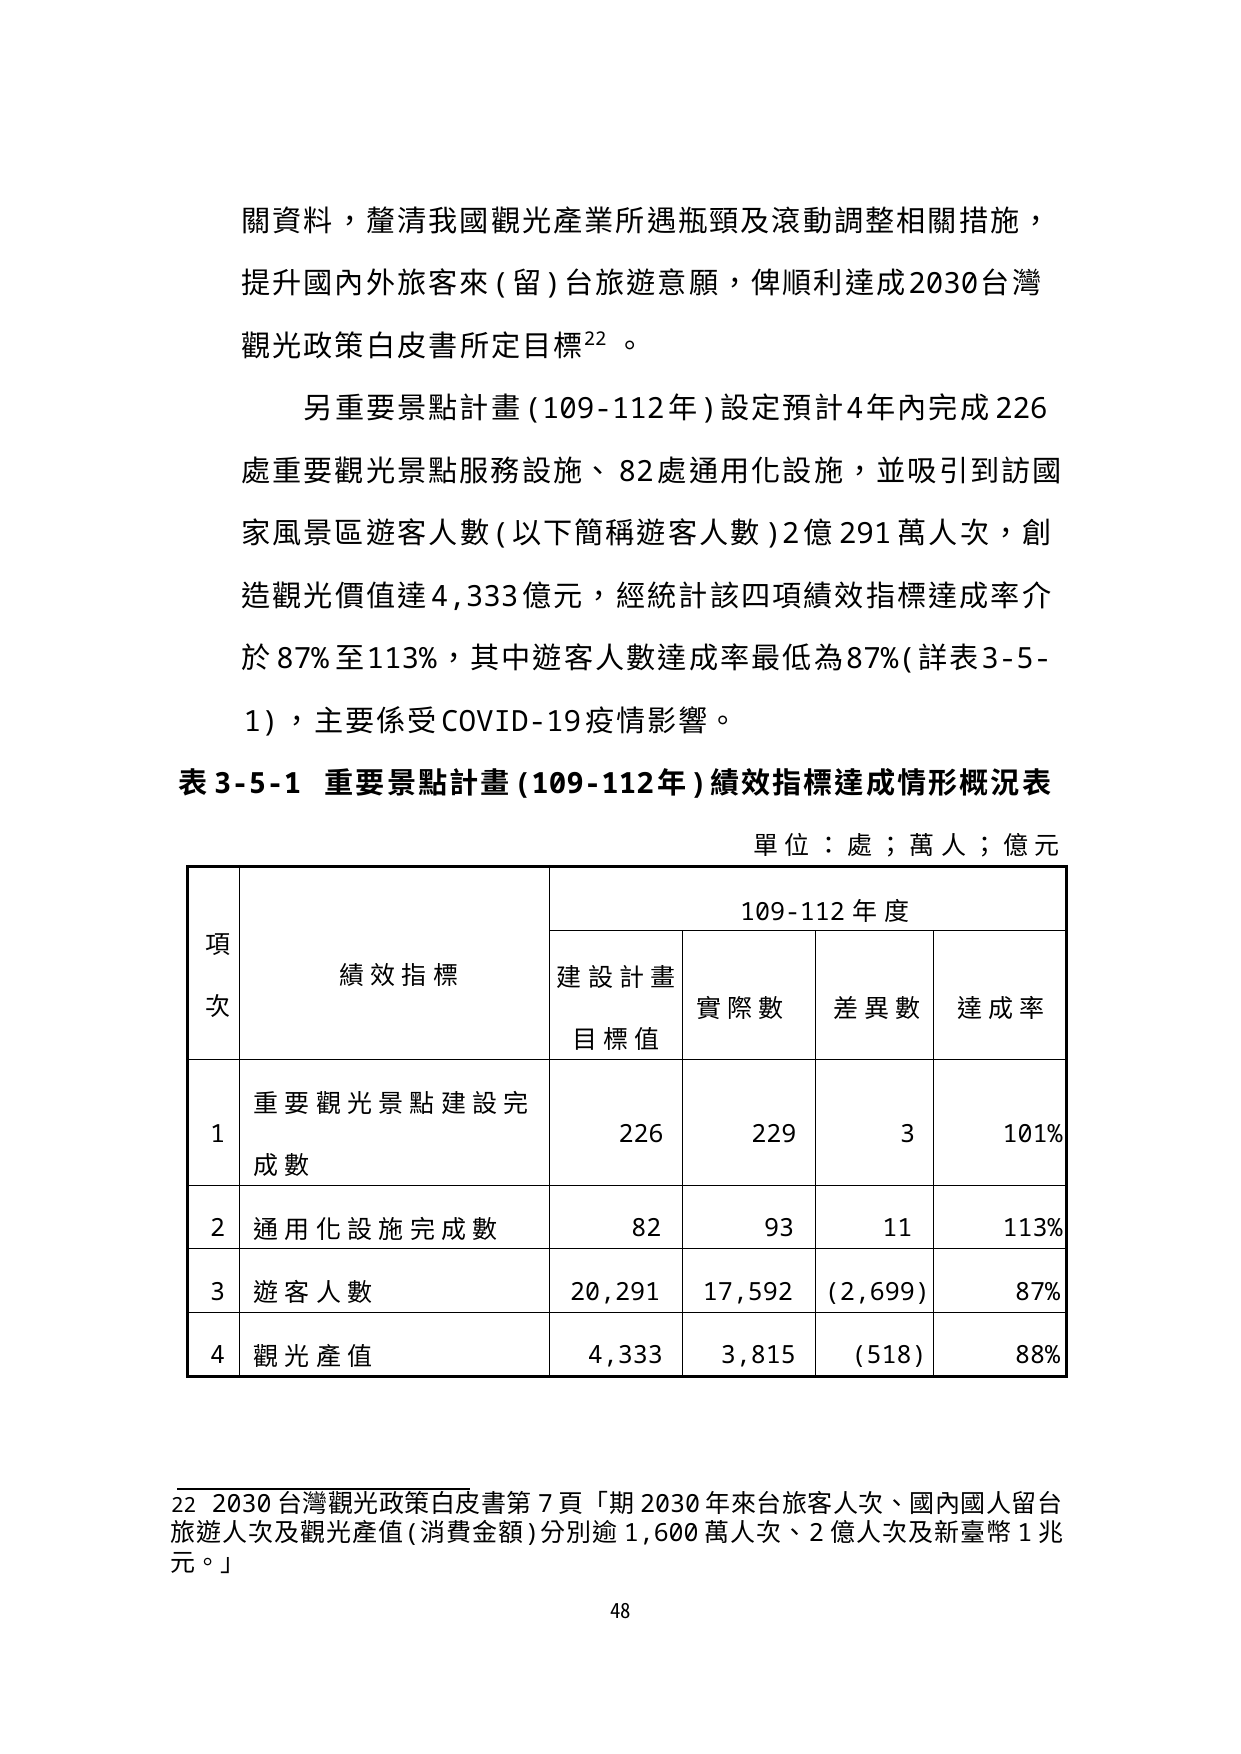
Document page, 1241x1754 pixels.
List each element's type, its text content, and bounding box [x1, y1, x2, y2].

table_cell 4,333 [550, 1313, 682, 1375]
text 2030台灣觀光政策白皮書第7頁「期2030年來台旅客人次、國內國人留台旅遊人次及觀光產值(消費金額)分別逾1,600萬人次、2億人次及新臺幣1兆元。」 [170, 1489, 1063, 1577]
table_cell 重要觀光景點建設完成數 [240, 1060, 549, 1184]
table_cell 差異數 [816, 931, 933, 1058]
table_cell 229 [683, 1060, 815, 1184]
table_cell 93 [683, 1186, 815, 1248]
table_cell 101% [934, 1060, 1065, 1184]
table_cell 3 [189, 1249, 239, 1312]
table_cell 實際數 [683, 931, 815, 1058]
table_cell 87% [934, 1249, 1065, 1312]
table_cell 226 [550, 1060, 682, 1184]
table_cell 4 [189, 1313, 239, 1375]
table_cell 3 [816, 1060, 933, 1184]
table_header 項次 [189, 868, 239, 1058]
text 表3-5-1 重要景點計畫(109-112年)績效指標達成情形概況表 [177, 740, 1063, 802]
table_header 績效指標 [240, 868, 549, 1058]
table_cell 2 [189, 1186, 239, 1248]
table_cell 1 [189, 1060, 239, 1184]
table_cell 88% [934, 1313, 1065, 1375]
table_cell 11 [816, 1186, 933, 1248]
table_cell 觀光產值 [240, 1313, 549, 1375]
table_cell 達成率 [934, 931, 1065, 1058]
table_cell (518) [816, 1313, 933, 1375]
text 疫情過後全球觀光市場競爭白熱化，我國於疫情期間亦持續投入觀光基礎建設，惟據觀光署統計資料，113年第1季外國來台旅客人數為139萬人僅恢復至疫情前五成水準，而台人出國人數達399萬人卻與疫情前相當，且113年第1季觀光逆差260萬人較疫情前118年第1季212萬人增加48萬人，允宜積極蒐集國際作法、各方評論暨意見調查等相關資料，釐清我國觀光產業所遇瓶頸及滾動調整相關措施，提升國內外旅客來(留)台旅遊意願，俾順利達成2030台灣觀光政策白皮書所定目標。 [236, 177, 1063, 365]
table_cell 3,815 [683, 1313, 815, 1375]
table_cell 82 [550, 1186, 682, 1248]
table_cell 17,592 [683, 1249, 815, 1312]
table_cell (2,699) [816, 1249, 933, 1312]
table_cell 113% [934, 1186, 1065, 1248]
text 另重要景點計畫(109-112年)設定預計4年內完成226處重要觀光景點服務設施、82處通用化設施，並吸引到訪國家風景區遊客人數(以下簡稱遊客人數)2億291萬人次，創造觀光價值達4,333億元，經統計該四項績效指標達成率介於87%至113%，其中遊客人數達成率最低為87%(詳表3-5-1)，主要係受COVID-19疫情影響。 [236, 365, 1063, 740]
table_header 109-112年度 [550, 868, 1065, 930]
table_cell 建設計畫 目標值 [550, 931, 682, 1058]
text 單位：處；萬人；億元 [177, 802, 1063, 865]
table_cell 20,291 [550, 1249, 682, 1312]
table_cell 遊客人數 [240, 1249, 549, 1312]
table_cell 通用化設施完成數 [240, 1186, 549, 1248]
